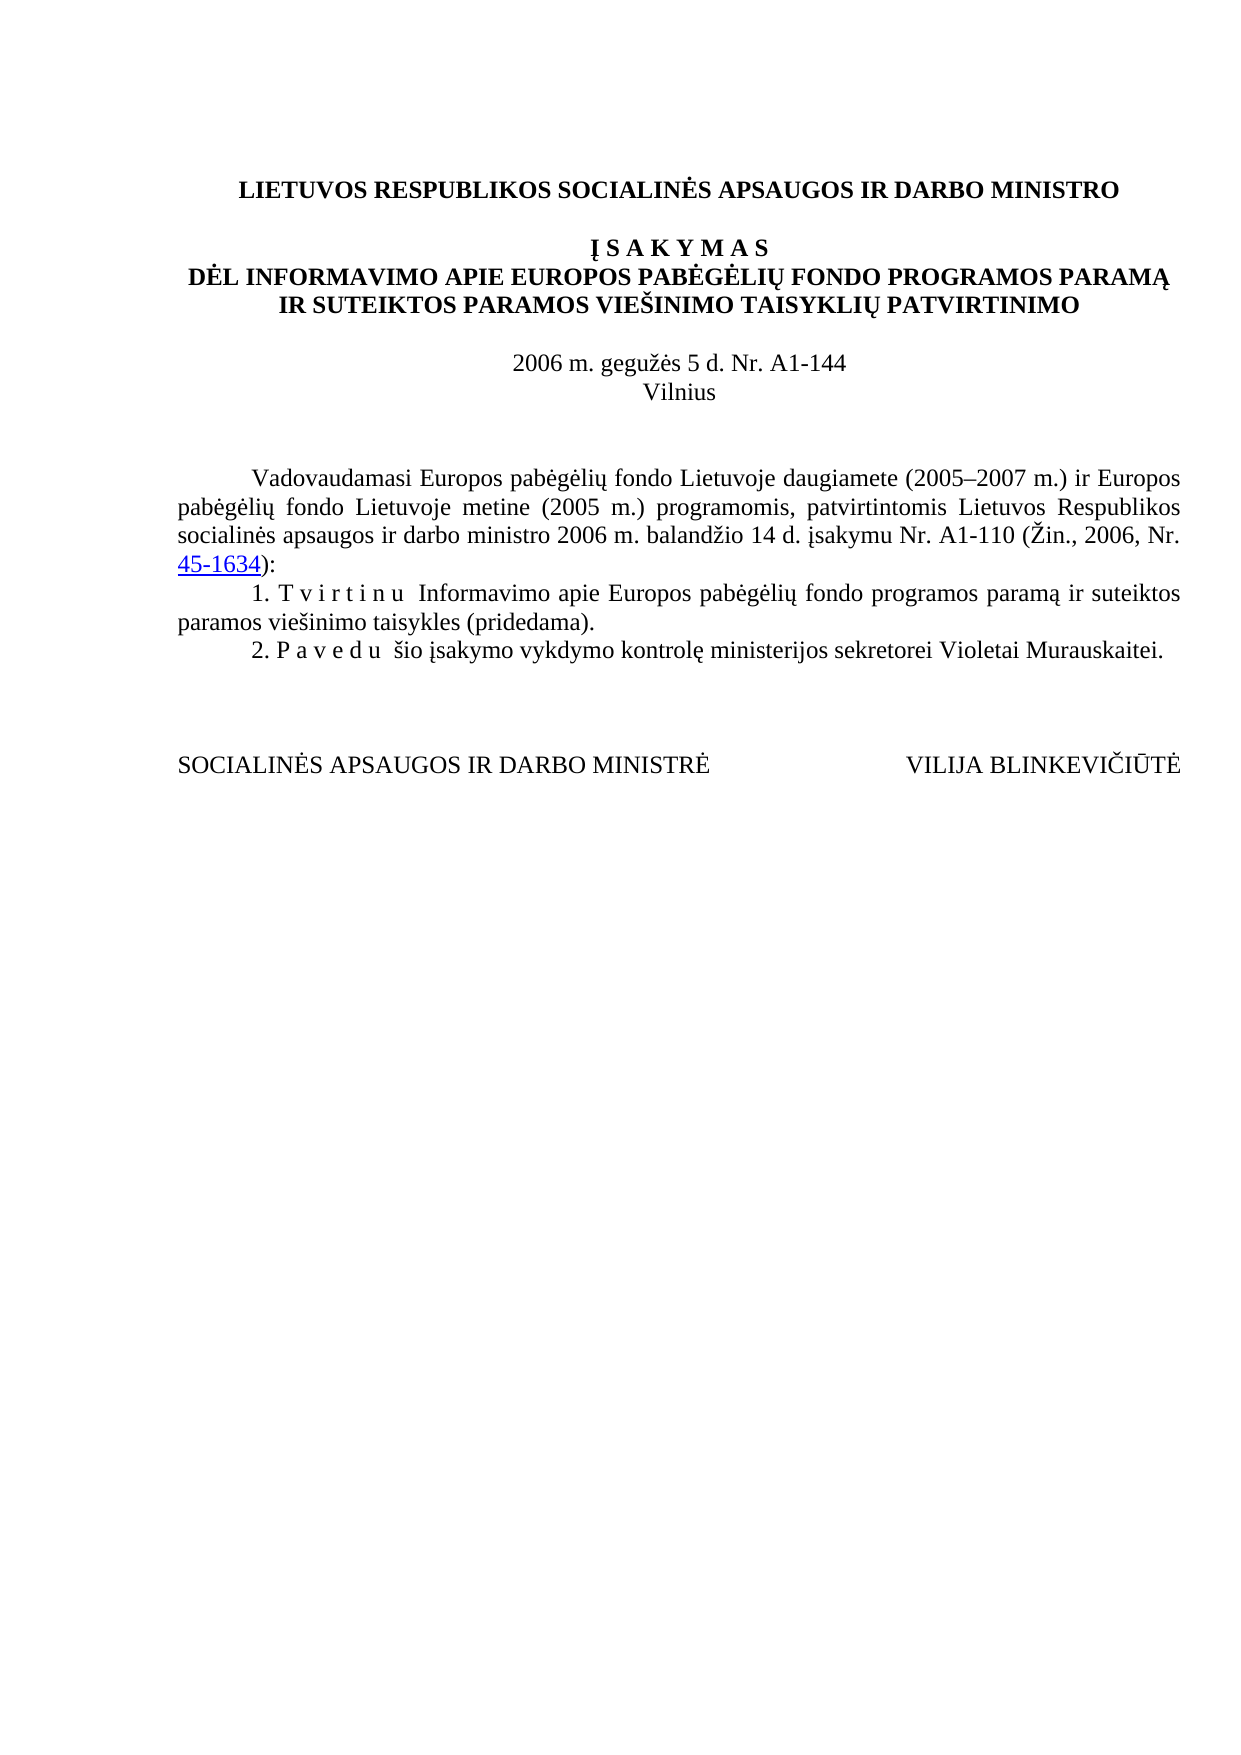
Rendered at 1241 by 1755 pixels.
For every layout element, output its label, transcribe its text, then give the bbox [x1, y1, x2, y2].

text LIETUVOS RESPUBLIKOS SOCIALINĖS APSAUGOS IR DARBO MINISTRO [177, 176, 1181, 204]
text SOCIALINĖS APSAUGOS IR DARBO MINISTRĖ VILIJA BLINKEVIČIŪTĖ [177, 751, 1181, 779]
text DĖL INFORMAVIMO APIE EUROPOS PABĖGĖLIŲ FONDO PROGRAMOS PARAMĄ IR SUTEIKTOS PARAMOS VIEŠINIMO TAISYKLIŲ PATVIRTINIMO [177, 262, 1181, 319]
text Į S A K Y M A S [177, 233, 1181, 262]
text 2. Pavedu šio įsakymo vykdymo kontrolę ministerijos sekretorei Violetai Murauskaitei. [177, 636, 1181, 664]
text Vilnius [177, 377, 1181, 406]
text 1. Tvirtinu Informavimo apie Europos pabėgėlių fondo programos paramą ir suteiktos paramos viešinimo taisykles (pridedama). [177, 578, 1181, 636]
text Vadovaudamasi Europos pabėgėlių fondo Lietuvoje daugiamete (2005–2007 m.) ir Europos pabėgėlių fondo Lietuvoje metine (2005 m.) programomis, patvirtintomis Lietuvos Respublikos socialinės apsaugos ir darbo ministro 2006 m. balandžio 14 d. įsakymu Nr. A1-110 (Žin., 2006, Nr. 45-1634): [177, 463, 1181, 578]
text 2006 m. gegužės 5 d. Nr. A1-144 [177, 348, 1181, 377]
